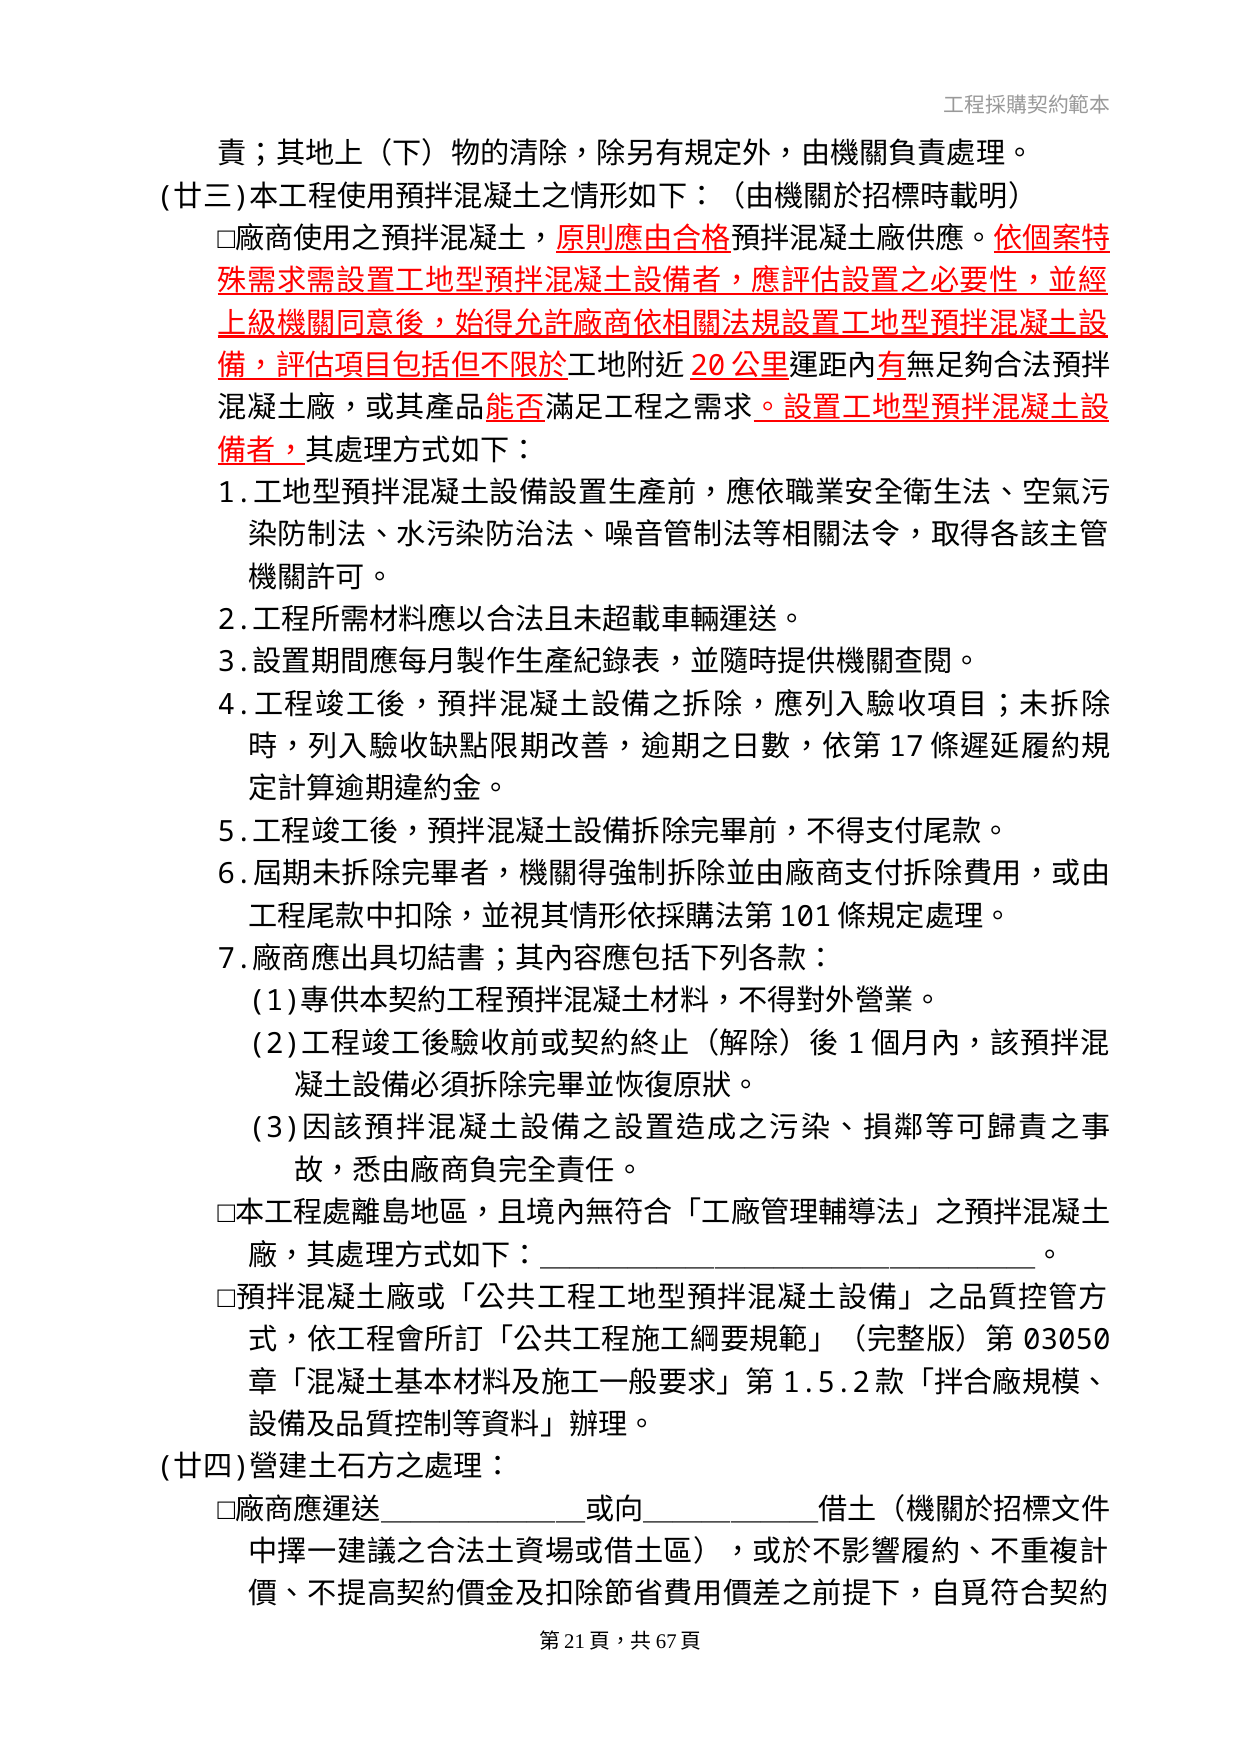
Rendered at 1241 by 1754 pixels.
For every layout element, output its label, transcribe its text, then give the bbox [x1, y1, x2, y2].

text □廠商使用之預拌混凝土，原則應由合格預拌混凝土廠供應。依個案特殊需求需設置工地型預拌混凝土設備者，應評估設置之必要性，並經上級機關同意後，始得允許廠商依相關法規設置工地型預拌混凝土設備，評估項目包括但不限於工地附近20公里運距內有無足夠合法預拌混凝土廠，或其產品能否滿足工程之需求。設置工地型預拌混凝土設備者，其處理方式如下： [217, 214, 1110, 468]
text 責；其地上（下）物的清除，除另有規定外，由機關負責處理。 [156, 130, 1110, 172]
text 3.設置期間應每月製作生產紀錄表，並隨時提供機關查閱。 [217, 638, 1110, 680]
text 6.屆期未拆除完畢者，機關得強制拆除並由廠商支付拆除費用，或由工程尾款中扣除，並視其情形依採購法第101條規定處理。 [217, 850, 1110, 934]
text 5.工程竣工後，預拌混凝土設備拆除完畢前，不得支付尾款。 [217, 807, 1110, 850]
text 7.廠商應出具切結書；其內容應包括下列各款： [217, 934, 1110, 977]
text 2.工程所需材料應以合法且未超載車輛運送。 [217, 596, 1110, 638]
text 4.工程竣工後，預拌混凝土設備之拆除，應列入驗收項目；未拆除時，列入驗收缺點限期改善，逾期之日數，依第17條遲延履約規定計算逾期違約金。 [217, 680, 1110, 807]
text □預拌混凝土廠或「公共工程工地型預拌混凝土設備」之品質控管方式，依工程會所訂「公共工程施工綱要規範」（完整版）第03050章「混凝土基本材料及施工一般要求」第1.5.2款「拌合廠規模、設備及品質控制等資料」辦理。 [217, 1273, 1110, 1443]
text (廿三)本工程使用預拌混凝土之情形如下：（由機關於招標時載明） [156, 172, 1110, 214]
text (1)專供本契約工程預拌混凝土材料，不得對外營業。 [248, 977, 1110, 1019]
text (3)因該預拌混凝土設備之設置造成之污染、損鄰等可歸責之事故，悉由廠商負完全責任。 [248, 1104, 1110, 1189]
text 1.工地型預拌混凝土設備設置生產前，應依職業安全衛生法、空氣污染防制法、水污染防治法、噪音管制法等相關法令，取得各該主管機關許可。 [217, 468, 1110, 596]
text □廠商應運送＿＿＿＿＿＿＿或向＿＿＿＿＿＿借土（機關於招標文件中擇一建議之合法土資場或借土區），或於不影響履約、不重複計價、不提高契約價金及扣除節省費用價差之前提下，自覓符合契約 [217, 1485, 1110, 1612]
text (2)工程竣工後驗收前或契約終止（解除）後1個月內，該預拌混凝土設備必須拆除完畢並恢復原狀。 [248, 1019, 1110, 1104]
text (廿四)營建土石方之處理： [156, 1443, 1110, 1485]
text □本工程處離島地區，且境內無符合「工廠管理輔導法」之預拌混凝土廠，其處理方式如下：＿＿＿＿＿＿＿＿＿＿＿＿＿＿＿＿＿。 [217, 1189, 1110, 1273]
